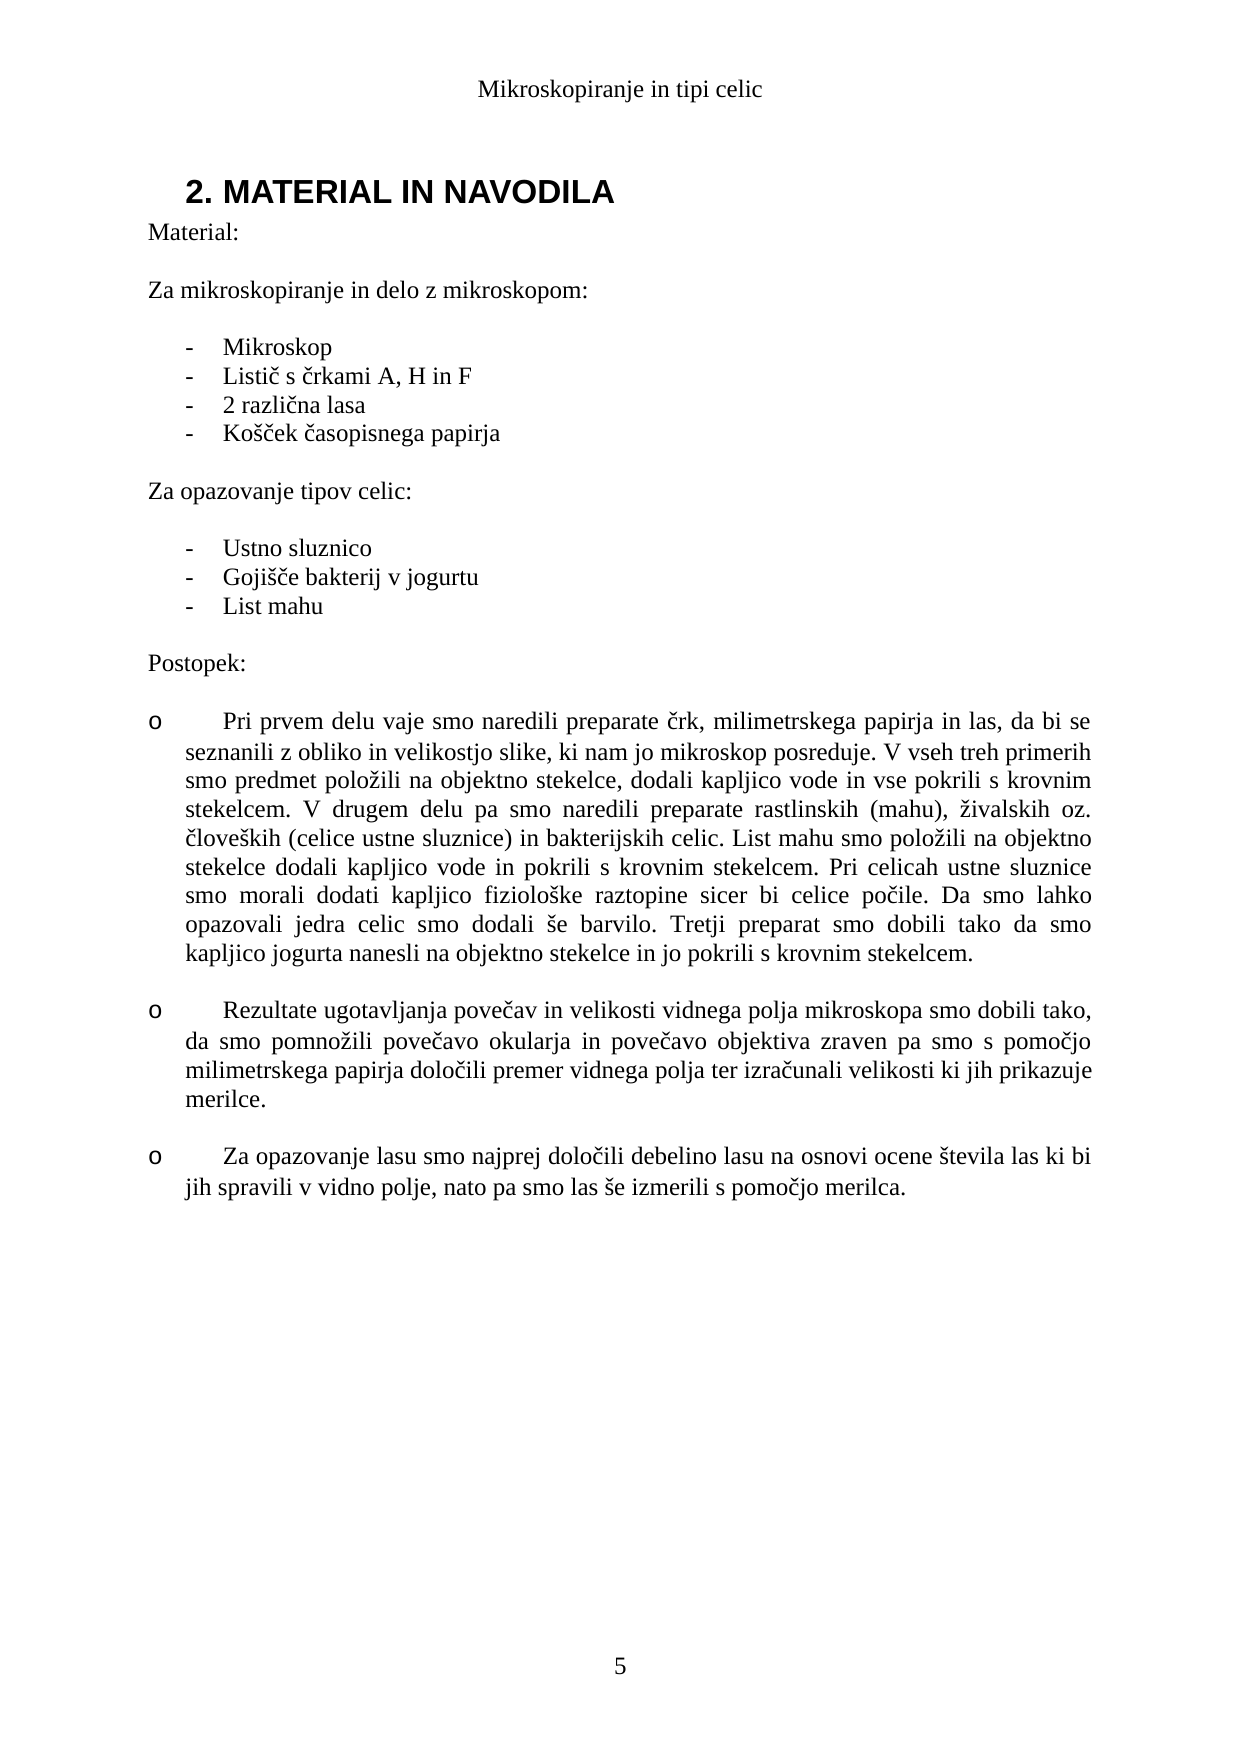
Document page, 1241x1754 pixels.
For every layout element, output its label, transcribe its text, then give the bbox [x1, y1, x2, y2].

text Za mikroskopiranje in delo z mikroskopom: [148, 275, 1093, 303]
list Košček časopisnega papirja [185, 418, 1093, 447]
text Material: [148, 217, 1093, 246]
text Za opazovanje tipov celic: [148, 476, 1093, 505]
list Mikroskop [185, 332, 1093, 361]
list Listič s črkami A, H in F [185, 361, 1093, 390]
list List mahu [185, 591, 1093, 620]
list Ustno sluznico [185, 533, 1093, 562]
text Postopek: [148, 648, 1093, 677]
list Za opazovanje lasu smo najprej določili debelino lasu na osnovi ocene števila las ki bi jih spravili v vidno polje, nato pa smo las še izmerili s pomočjo merilca. [148, 1141, 1093, 1201]
subtitle MATERIAL IN NAVODILA [185, 173, 1093, 211]
list Gojišče bakterij v jogurtu [185, 562, 1093, 591]
list 2 različna lasa [185, 390, 1093, 418]
list Pri prvem delu vaje smo naredili preparate črk, milimetrskega papirja in las, da bi se seznanili z obliko in velikostjo slike, ki nam jo mikroskop posreduje. V vseh treh primerih smo predmet položili na objektno stekelce, dodali kapljico vode in vse pokrili s krovnim stekelcem. V drugem delu pa smo naredili preparate rastlinskih (mahu), živalskih oz. človeških (celice ustne sluznice) in bakterijskih celic. List mahu smo položili na objektno stekelce dodali kapljico vode in pokrili s krovnim stekelcem. Pri celicah ustne sluznice smo morali dodati kapljico fiziološke raztopine sicer bi celice počile. Da smo lahko opazovali jedra celic smo dodali še barvilo. Tretji preparat smo dobili tako da smo kapljico jogurta nanesli na objektno stekelce in jo pokrili s krovnim stekelcem. [148, 706, 1093, 967]
list Rezultate ugotavljanja povečav in velikosti vidnega polja mikroskopa smo dobili tako, da smo pomnožili povečavo okularja in povečavo objektiva zraven pa smo s pomočjo milimetrskega papirja določili premer vidnega polja ter izračunali velikosti ki jih prikazuje merilce. [148, 996, 1093, 1113]
